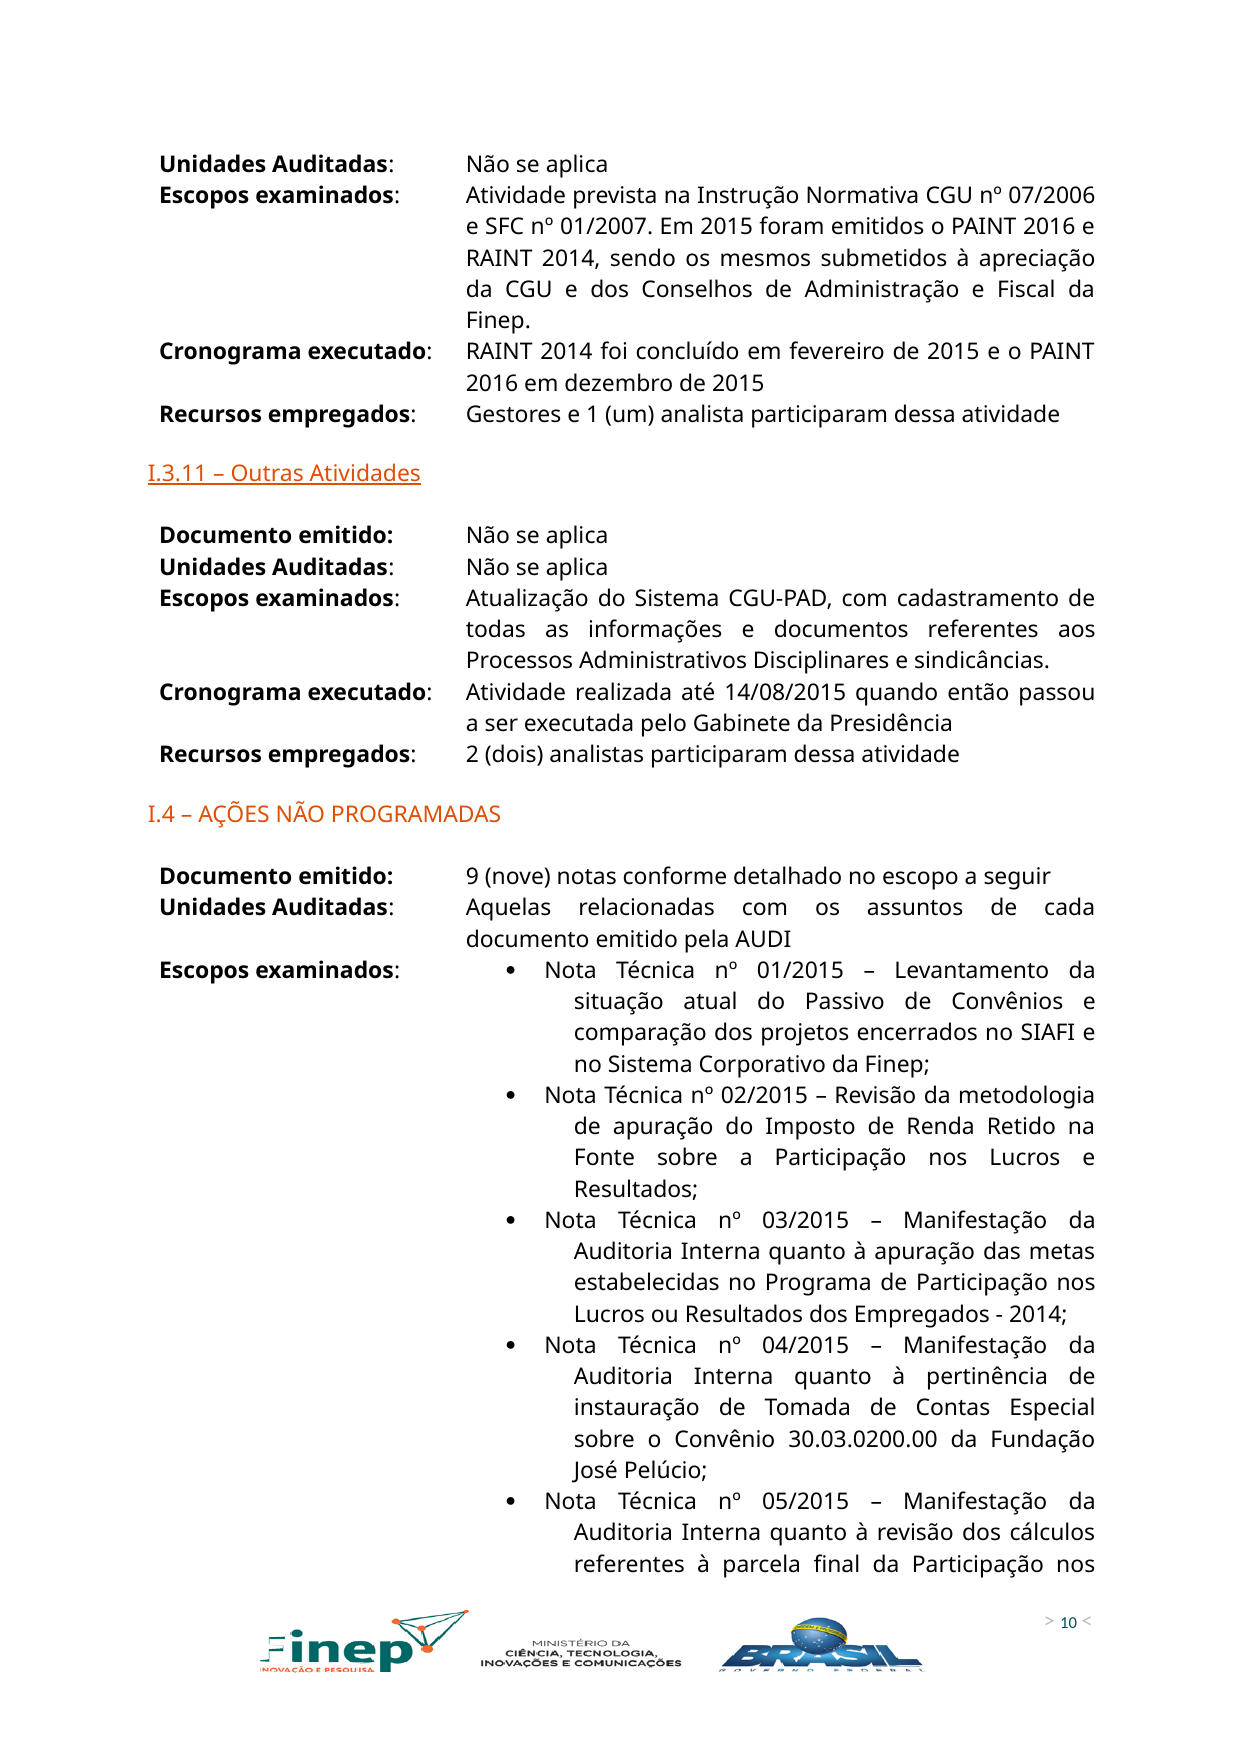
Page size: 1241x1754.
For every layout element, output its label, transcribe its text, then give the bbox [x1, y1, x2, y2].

table_cell Cronograma executado: [148, 335, 454, 398]
table_cell Recursos empregados: [148, 398, 454, 429]
table_cell Nota Técnica nº 01/2015 – Levantamento da situação atual do Passivo de Convênios e comparação dos projetos encerrados no SIAFI e no Sistema Corporativo da Finep; Nota Técnica nº 02/2015 – Revisão da metodologia de apuração do Imposto de Renda Retido na Fonte sobre a Participação nos Lucros e Resultados; Nota Técnica nº 03/2015 – Manifestação da Auditoria Interna quanto à apuração das metas estabelecidas no Programa de Participação nos Lucros ou Resultados dos Empregados - 2014; Nota Técnica nº 04/2015 – Manifestação da Auditoria Interna quanto à pertinência de instauração de Tomada de Contas Especial sobre o Convênio 30.03.0200.00 da Fundação José Pelúcio; Nota Técnica nº 05/2015 – Manifestação da Auditoria Interna quanto à revisão dos cálculos referentes à parcela final da Participação nos Lucros ou Resultados – PLR – 2014; Nota Técnica nº 08/2015 – Solicitação do Gabinete da Presidência, para que a AUDI se manifestasse sobre a prorrogação do Termo de Cooperação 30.13.0187 que já se encontrava encerrado; Nota Técnica nº 09/2015 – Manifestação da AUDI sobre denúncia, apresentada à Controladoria Geral da União – CGU, quanto à contratação da empresa Nataniel de Sousa Pereira (AR 1000-Refrigeração e Soluções Ltda), CNPJ 16.986.645/0001-85, para executar instalação de divisórias e portas no 13º andar da Praia do Flamengo, 200 – Rio de Janeiro; Nota Técnica nº 10/2015 – Manifestação da Auditoria Interna quanto à apuração das metas estabelecidas no Programa de Remuneração Variável Anual de Dirigentes – 2014; Nota Técnica nº 11/2015 – Manifestação da Auditoria Interna quanto à revisão dos cálculos referentes ao adiantamento da Participação nos Lucros ou Resultados – PLR – 2015. [454, 954, 1107, 1579]
text I.4 – AÇÕES NÃO PROGRAMADAS [148, 797, 1092, 829]
table_cell Atividade prevista na Instrução Normativa CGU nº 07/2006 e SFC nº 01/2007. Em 2015 foram emitidos o PAINT 2016 e RAINT 2014, sendo os mesmos submetidos à apreciação da CGU e dos Conselhos de Administração e Fiscal da Finep. [454, 179, 1107, 335]
table_header Documento emitido: [148, 520, 454, 551]
table_cell Unidades Auditadas: [148, 148, 454, 179]
table_header Não se aplica [454, 520, 1107, 551]
table_header 9 (nove) notas conforme detalhado no escopo a seguir [454, 860, 1107, 891]
table_cell Atualização do Sistema CGU-PAD, com cadastramento de todas as informações e documentos referentes aos Processos Administrativos Disciplinares e sindicâncias. [454, 582, 1107, 676]
table_cell 2 (dois) analistas participaram dessa atividade [454, 738, 1107, 769]
table_cell Escopos examinados: [148, 582, 454, 676]
table_cell Unidades Auditadas: [148, 551, 454, 582]
table_cell Escopos examinados: [148, 179, 454, 335]
table_cell Aquelas relacionadas com os assuntos de cada documento emitido pela AUDI [454, 891, 1107, 954]
table_cell Atividade realizada até 14/08/2015 quando então passou a ser executada pelo Gabinete da Presidência [454, 676, 1107, 738]
table_header Documento emitido: [148, 860, 454, 891]
table_cell Unidades Auditadas: [148, 891, 454, 954]
table_cell Cronograma executado: [148, 676, 454, 738]
table_cell Não se aplica [454, 551, 1107, 582]
table_cell Não se aplica [454, 148, 1107, 179]
table_cell RAINT 2014 foi concluído em fevereiro de 2015 e o PAINT 2016 em dezembro de 2015 [454, 335, 1107, 398]
table_cell Gestores e 1 (um) analista participaram dessa atividade [454, 398, 1107, 429]
table_cell Escopos examinados: [148, 954, 454, 1579]
text I.3.11 – Outras Atividades [148, 457, 1092, 488]
table_cell Recursos empregados: [148, 738, 454, 769]
